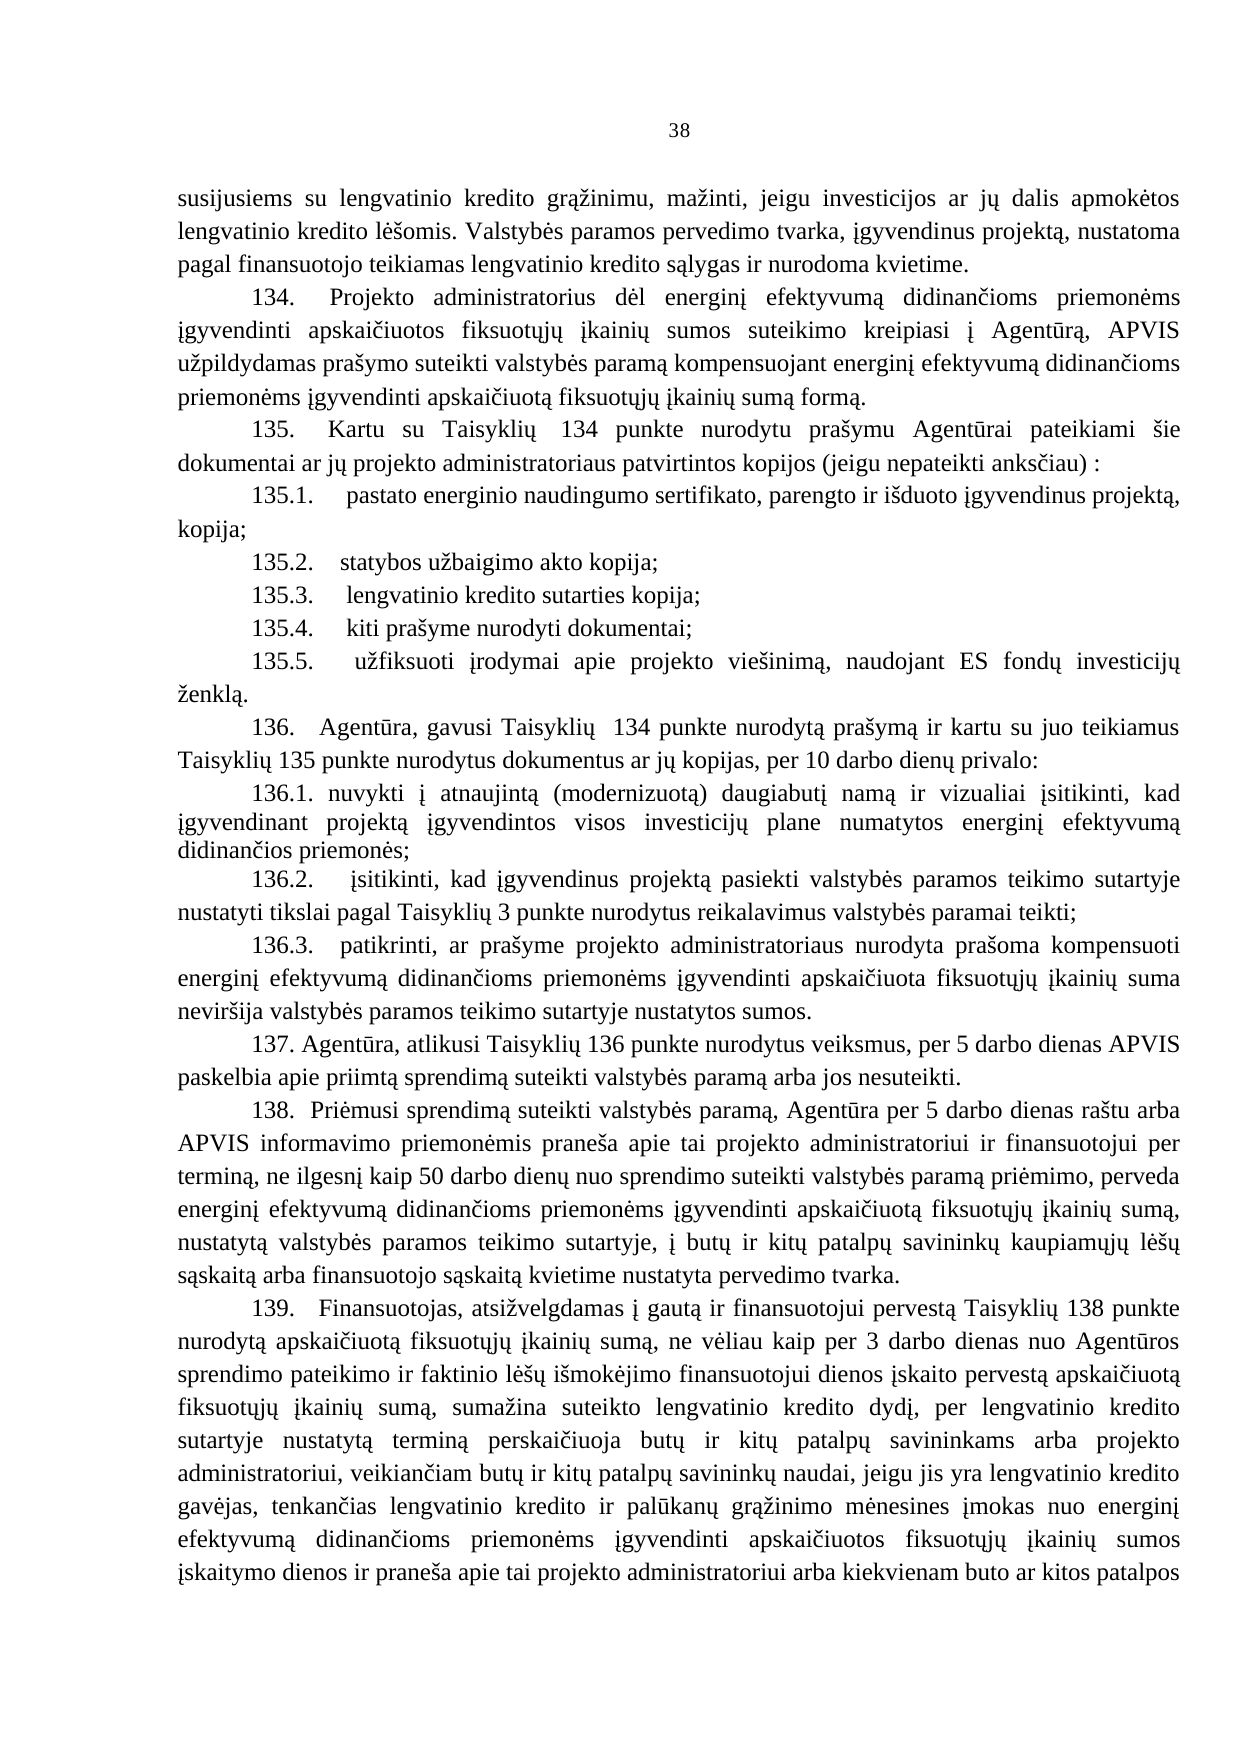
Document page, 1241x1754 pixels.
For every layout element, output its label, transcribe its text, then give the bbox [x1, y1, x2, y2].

text 135.1. pastato energinio naudingumo sertifikato, parengto ir išduoto įgyvendinus projektą, kopija; [177, 481, 1181, 542]
text 136. Agentūra, gavusi Taisyklių 134 punkte nurodytą prašymą ir kartu su juo teikiamus Taisyklių 135 punkte nurodytus dokumentus ar jų kopijas, per 10 darbo dienų privalo: [177, 712, 1181, 773]
text 135. Kartu su Taisyklių 134 punkte nurodytu prašymu Agentūrai pateikiami šie dokumentai ar jų projekto administratoriaus patvirtintos kopijos (jeigu nepateikti anksčiau) : [177, 414, 1181, 476]
text 136.2. įsitikinti, kad įgyvendinus projektą pasiekti valstybės paramos teikimo sutartyje nustatyti tikslai pagal Taisyklių 3 punkte nurodytus reikalavimus valstybės paramai teikti; [177, 864, 1181, 926]
text 136.3. patikrinti, ar prašyme projekto administratoriaus nurodyta prašoma kompensuoti energinį efektyvumą didinančioms priemonėms įgyvendinti apskaičiuota fiksuotųjų įkainių suma neviršija valstybės paramos teikimo sutartyje nustatytos sumos. [177, 930, 1181, 1025]
text 135.3. lengvatinio kredito sutarties kopija; [177, 580, 1181, 608]
text 136.1. nuvykti į atnaujintą (modernizuotą) daugiabutį namą ir vizualiai įsitikinti, kad įgyvendinant projektą įgyvendintos visos investicijų plane numatytos energinį efektyvumą didinančios priemonės; [177, 778, 1181, 864]
text 138. Priėmusi sprendimą suteikti valstybės paramą, Agentūra per 5 darbo dienas raštu arba APVIS informavimo priemonėmis praneša apie tai projekto administratoriui ir finansuotojui per terminą, ne ilgesnį kaip 50 darbo dienų nuo sprendimo suteikti valstybės paramą priėmimo, perveda energinį efektyvumą didinančioms priemonėms įgyvendinti apskaičiuotą fiksuotųjų įkainių sumą, nustatytą valstybės paramos teikimo sutartyje, į butų ir kitų patalpų savininkų kaupiamųjų lėšų sąskaitą arba finansuotojo sąskaitą kvietime nustatyta pervedimo tvarka. [177, 1095, 1181, 1289]
text 137. Agentūra, atlikusi Taisyklių 136 punkte nurodytus veiksmus, per 5 darbo dienas APVIS paskelbia apie priimtą sprendimą suteikti valstybės paramą arba jos nesuteikti. [177, 1029, 1181, 1091]
text 135.5. užfiksuoti įrodymai apie projekto viešinimą, naudojant ES fondų investicijų ženklą. [177, 646, 1181, 707]
text 135.4. kiti prašyme nurodyti dokumentai; [177, 613, 1181, 641]
text 134. Projekto administratorius dėl energinį efektyvumą didinančioms priemonėms įgyvendinti apskaičiuotos fiksuotųjų įkainių sumos suteikimo kreipiasi į Agentūrą, APVIS užpildydamas prašymo suteikti valstybės paramą kompensuojant energinį efektyvumą didinančioms priemonėms įgyvendinti apskaičiuotą fiksuotųjų įkainių sumą formą. [177, 282, 1181, 410]
text susijusiems su lengvatinio kredito grąžinimu, mažinti, jeigu investicijos ar jų dalis apmokėtos lengvatinio kredito lėšomis. Valstybės paramos pervedimo tvarka, įgyvendinus projektą, nustatoma pagal finansuotojo teikiamas lengvatinio kredito sąlygas ir nurodoma kvietime. [177, 183, 1181, 278]
text 139. Finansuotojas, atsižvelgdamas į gautą ir finansuotojui pervestą Taisyklių 138 punkte nurodytą apskaičiuotą fiksuotųjų įkainių sumą, ne vėliau kaip per 3 darbo dienas nuo Agentūros sprendimo pateikimo ir faktinio lėšų išmokėjimo finansuotojui dienos įskaito pervestą apskaičiuotą fiksuotųjų įkainių sumą, sumažina suteikto lengvatinio kredito dydį, per lengvatinio kredito sutartyje nustatytą terminą perskaičiuoja butų ir kitų patalpų savininkams arba projekto administratoriui, veikiančiam butų ir kitų patalpų savininkų naudai, jeigu jis yra lengvatinio kredito gavėjas, tenkančias lengvatinio kredito ir palūkanų grąžinimo mėnesines įmokas nuo energinį efektyvumą didinančioms priemonėms įgyvendinti apskaičiuotos fiksuotųjų įkainių sumos įskaitymo dienos ir praneša apie tai projekto administratoriui arba kiekvienam buto ar kitos patalpos [177, 1293, 1181, 1586]
text 135.2. statybos užbaigimo akto kopija; [177, 547, 1181, 575]
